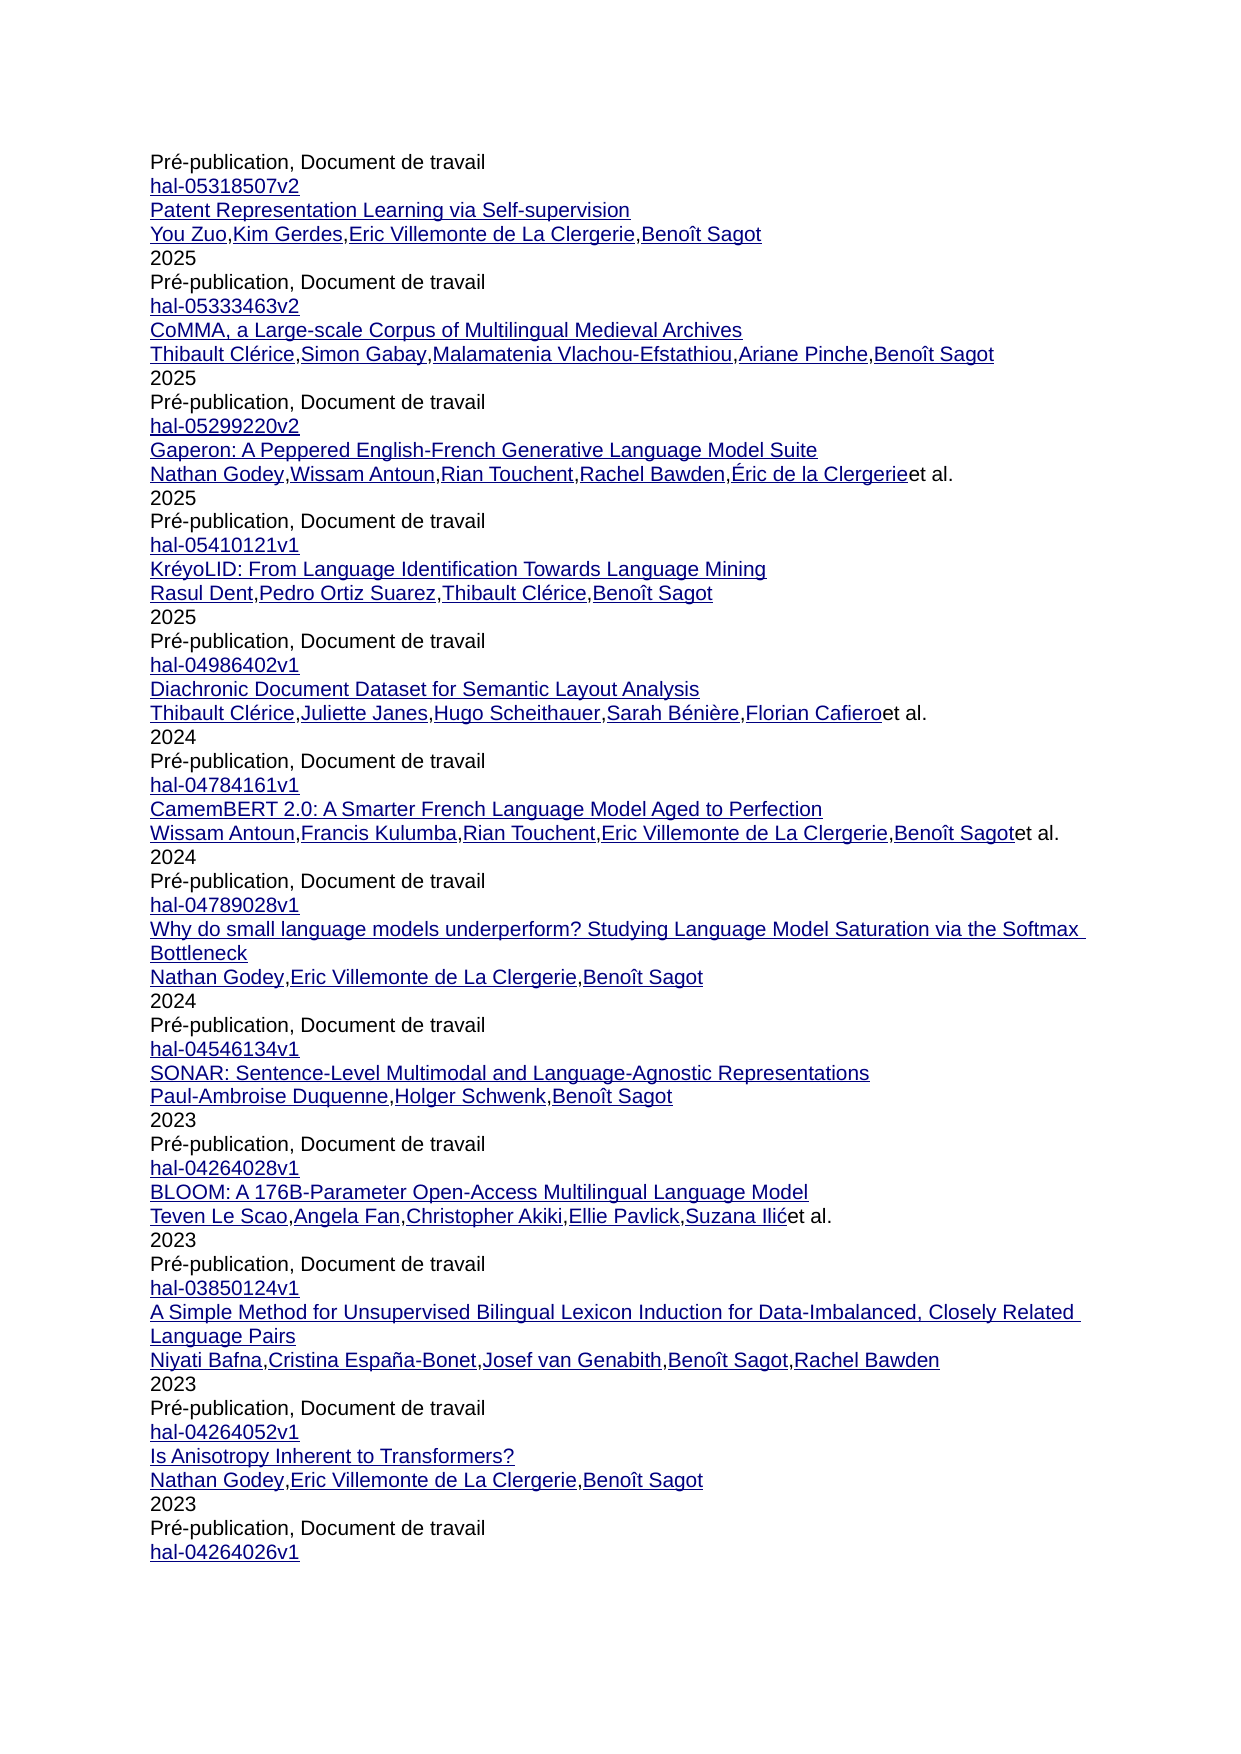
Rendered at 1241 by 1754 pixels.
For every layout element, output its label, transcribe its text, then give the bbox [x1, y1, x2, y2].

table_cell Gaperon: A Peppered English-French Generative Language Model Suite Nathan Godey,Wissam Antoun,Rian Touchent,Rachel Bawden,Éric de la Clergerieet al. 2025 Pré-publication, Document de travail hal-05410121v1 [150, 438, 1090, 557]
table_cell CamemBERT 2.0: A Smarter French Language Model Aged to Perfection Wissam Antoun,Francis Kulumba,Rian Touchent,Eric Villemonte de La Clergerie,Benoît Sagotet al. 2024 Pré-publication, Document de travail hal-04789028v1 [150, 797, 1090, 917]
table_cell BLOOM: A 176B-Parameter Open-Access Multilingual Language Model Teven Le Scao,Angela Fan,Christopher Akiki,Ellie Pavlick,Suzana Ilićet al. 2023 Pré-publication, Document de travail hal-03850124v1 [150, 1180, 1090, 1300]
table_cell KréyoLID: From Language Identification Towards Language Mining Rasul Dent,Pedro Ortiz Suarez,Thibault Clérice,Benoît Sagot 2025 Pré-publication, Document de travail hal-04986402v1 [150, 557, 1090, 677]
table_cell CoMMA, a Large-scale Corpus of Multilingual Medieval Archives Thibault Clérice,Simon Gabay,Malamatenia Vlachou-Efstathiou,Ariane Pinche,Benoît Sagot 2025 Pré-publication, Document de travail hal-05299220v2 [150, 318, 1090, 437]
table_cell Why do small language models underperform? Studying Language Model Saturation via the Softmax Bottleneck Nathan Godey,Eric Villemonte de La Clergerie,Benoît Sagot 2024 Pré-publication, Document de travail hal-04546134v1 [150, 917, 1090, 1060]
table_cell LLM Reasoning for Machine Translation: Synthetic Data Generation over Thinking Tokens Armel Randy Zebaze,Rachel Bawden,Benoît Sagot 2025 Pré-publication, Document de travail hal-05318507v2 [150, 150, 1090, 198]
table_cell Patent Representation Learning via Self-supervision You Zuo,Kim Gerdes,Eric Villemonte de La Clergerie,Benoît Sagot 2025 Pré-publication, Document de travail hal-05333463v2 [150, 198, 1090, 318]
table_cell A Simple Method for Unsupervised Bilingual Lexicon Induction for Data-Imbalanced, Closely Related Language Pairs Niyati Bafna,Cristina España-Bonet,Josef van Genabith,Benoît Sagot,Rachel Bawden 2023 Pré-publication, Document de travail hal-04264052v1 [150, 1300, 1090, 1444]
table_cell SONAR: Sentence-Level Multimodal and Language-Agnostic Representations Paul-Ambroise Duquenne,Holger Schwenk,Benoît Sagot 2023 Pré-publication, Document de travail hal-04264028v1 [150, 1060, 1090, 1180]
table_cell Diachronic Document Dataset for Semantic Layout Analysis Thibault Clérice,Juliette Janes,Hugo Scheithauer,Sarah Bénière,Florian Cafieroet al. 2024 Pré-publication, Document de travail hal-04784161v1 [150, 677, 1090, 797]
table_cell Is Anisotropy Inherent to Transformers? Nathan Godey,Eric Villemonte de La Clergerie,Benoît Sagot 2023 Pré-publication, Document de travail hal-04264026v1 [150, 1444, 1090, 1563]
